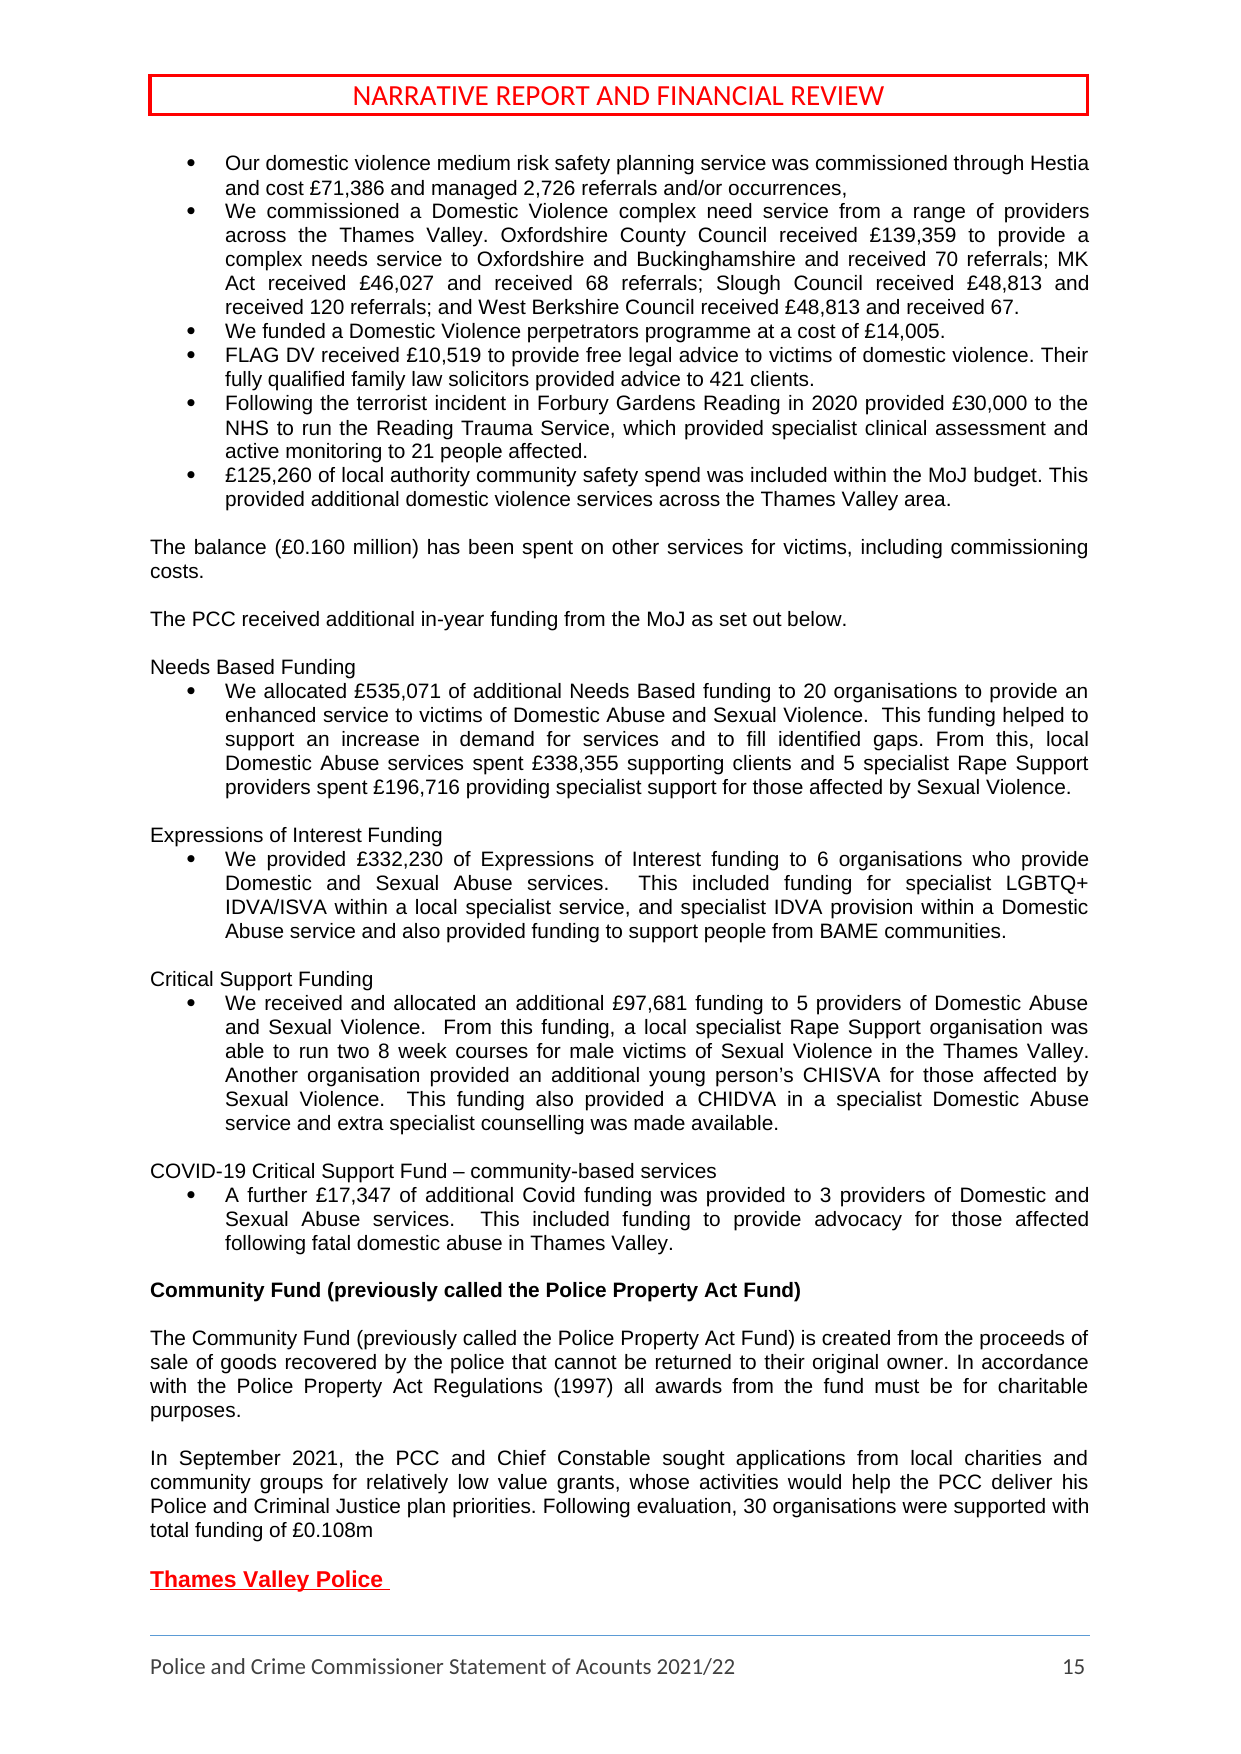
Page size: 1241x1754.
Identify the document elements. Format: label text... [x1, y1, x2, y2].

list We commissioned a Domestic Violence complex need service from a range of providers across the Thames Valley. Oxfordshire County Council received £139,359 to provide a complex needs service to Oxfordshire and Buckinghamshire and received 70 referrals; MK Act received £46,027 and received 68 referrals; Slough Council received £48,813 and received 120 referrals; and West Berkshire Council received £48,813 and received 67. [187, 199, 1090, 319]
list We received and allocated an additional £97,681 funding to 5 providers of Domestic Abuse and Sexual Violence. From this funding, a local specialist Rape Support organisation was able to run two 8 week courses for male victims of Sexual Violence in the Thames Valley. Another organisation provided an additional young person’s CHISVA for those affected by Sexual Violence. This funding also provided a CHIDVA in a specialist Domestic Abuse service and extra specialist counselling was made available. [187, 991, 1090, 1134]
text The balance (£0.160 million) has been spent on other services for victims, including commissioning costs. [150, 535, 1090, 583]
list We provided £332,230 of Expressions of Interest funding to 6 organisations who provide Domestic and Sexual Abuse services. This included funding for specialist LGBTQ+ IDVA/ISVA within a local specialist service, and specialist IDVA provision within a Domestic Abuse service and also provided funding to support people from BAME communities. [187, 847, 1090, 943]
list We allocated £535,071 of additional Needs Based funding to 20 organisations to provide an enhanced service to victims of Domestic Abuse and Sexual Violence. This funding helped to support an increase in demand for services and to fill identified gaps. From this, local Domestic Abuse services spent £338,355 supporting clients and 5 specialist Rape Support providers spent £196,716 providing specialist support for those affected by Sexual Violence. [187, 679, 1090, 799]
text Needs Based Funding [150, 655, 1090, 679]
list A further £17,347 of additional Covid funding was provided to 3 providers of Domestic and Sexual Abuse services. This included funding to provide advocacy for those affected following fatal domestic abuse in Thames Valley. [187, 1182, 1090, 1254]
text The Community Fund (previously called the Police Property Act Fund) is created from the proceeds of sale of goods recovered by the police that cannot be returned to their original owner. In accordance with the Police Property Act Regulations (1997) all awards from the fund must be for charitable purposes. [150, 1326, 1090, 1422]
list Our domestic violence medium risk safety planning service was commissioned through Hestia and cost £71,386 and managed 2,726 referrals and/or occurrences, [187, 151, 1090, 199]
subtitle Thames Valley Police [150, 1566, 1090, 1592]
text Critical Support Funding [150, 967, 1090, 991]
text In September 2021, the PCC and Chief Constable sought applications from local charities and community groups for relatively low value grants, whose activities would help the PCC deliver his Police and Criminal Justice plan priorities. Following evaluation, 30 organisations were supported with total funding of £0.108m [150, 1446, 1090, 1542]
text COVID-19 Critical Support Fund – community-based services [150, 1158, 1090, 1182]
list We funded a Domestic Violence perpetrators programme at a cost of £14,005. [187, 319, 1090, 343]
list Following the terrorist incident in Forbury Gardens Reading in 2020 provided £30,000 to the NHS to run the Reading Trauma Service, which provided specialist clinical assessment and active monitoring to 21 people affected. [187, 391, 1090, 463]
text Expressions of Interest Funding [150, 823, 1090, 847]
text The PCC received additional in-year funding from the MoJ as set out below. [150, 607, 1090, 631]
list £125,260 of local authority community safety spend was included within the MoJ budget. This provided additional domestic violence services across the Thames Valley area. [187, 463, 1090, 511]
list FLAG DV received £10,519 to provide free legal advice to victims of domestic violence. Their fully qualified family law solicitors provided advice to 421 clients. [187, 343, 1090, 391]
text Community Fund (previously called the Police Property Act Fund) [150, 1278, 1090, 1302]
